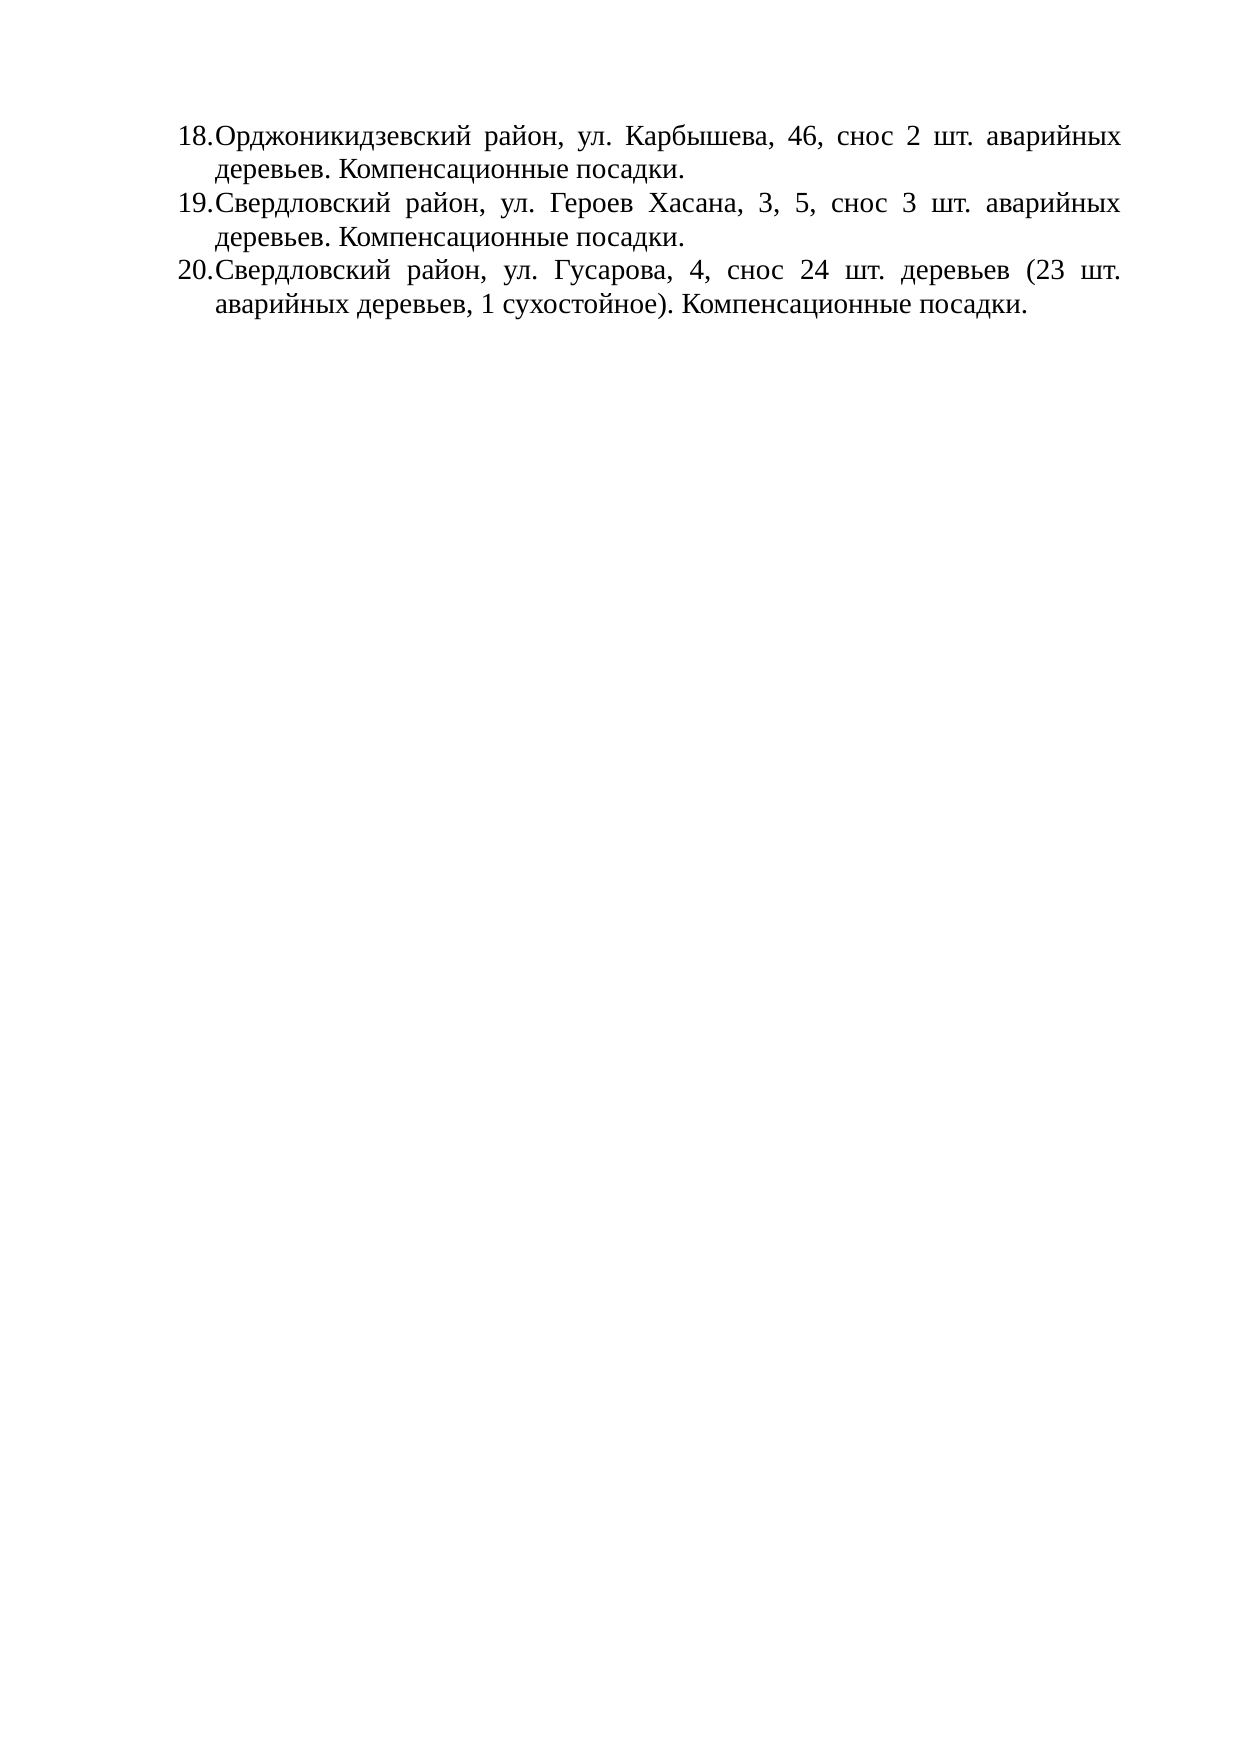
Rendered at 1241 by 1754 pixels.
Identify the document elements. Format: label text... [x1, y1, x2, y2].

list Свердловский район, ул. Гусарова, 4, снос 24 шт. деревьев (23 шт. аварийных деревьев, 1 сухостойное). Компенсационные посадки. [177, 252, 1122, 319]
list Орджоникидзевский район, ул. Карбышева, 46, снос 2 шт. аварийных деревьев. Компенсационные посадки. [177, 118, 1122, 185]
list Свердловский район, ул. Героев Хасана, 3, 5, снос 3 шт. аварийных деревьев. Компенсационные посадки. [177, 185, 1122, 252]
